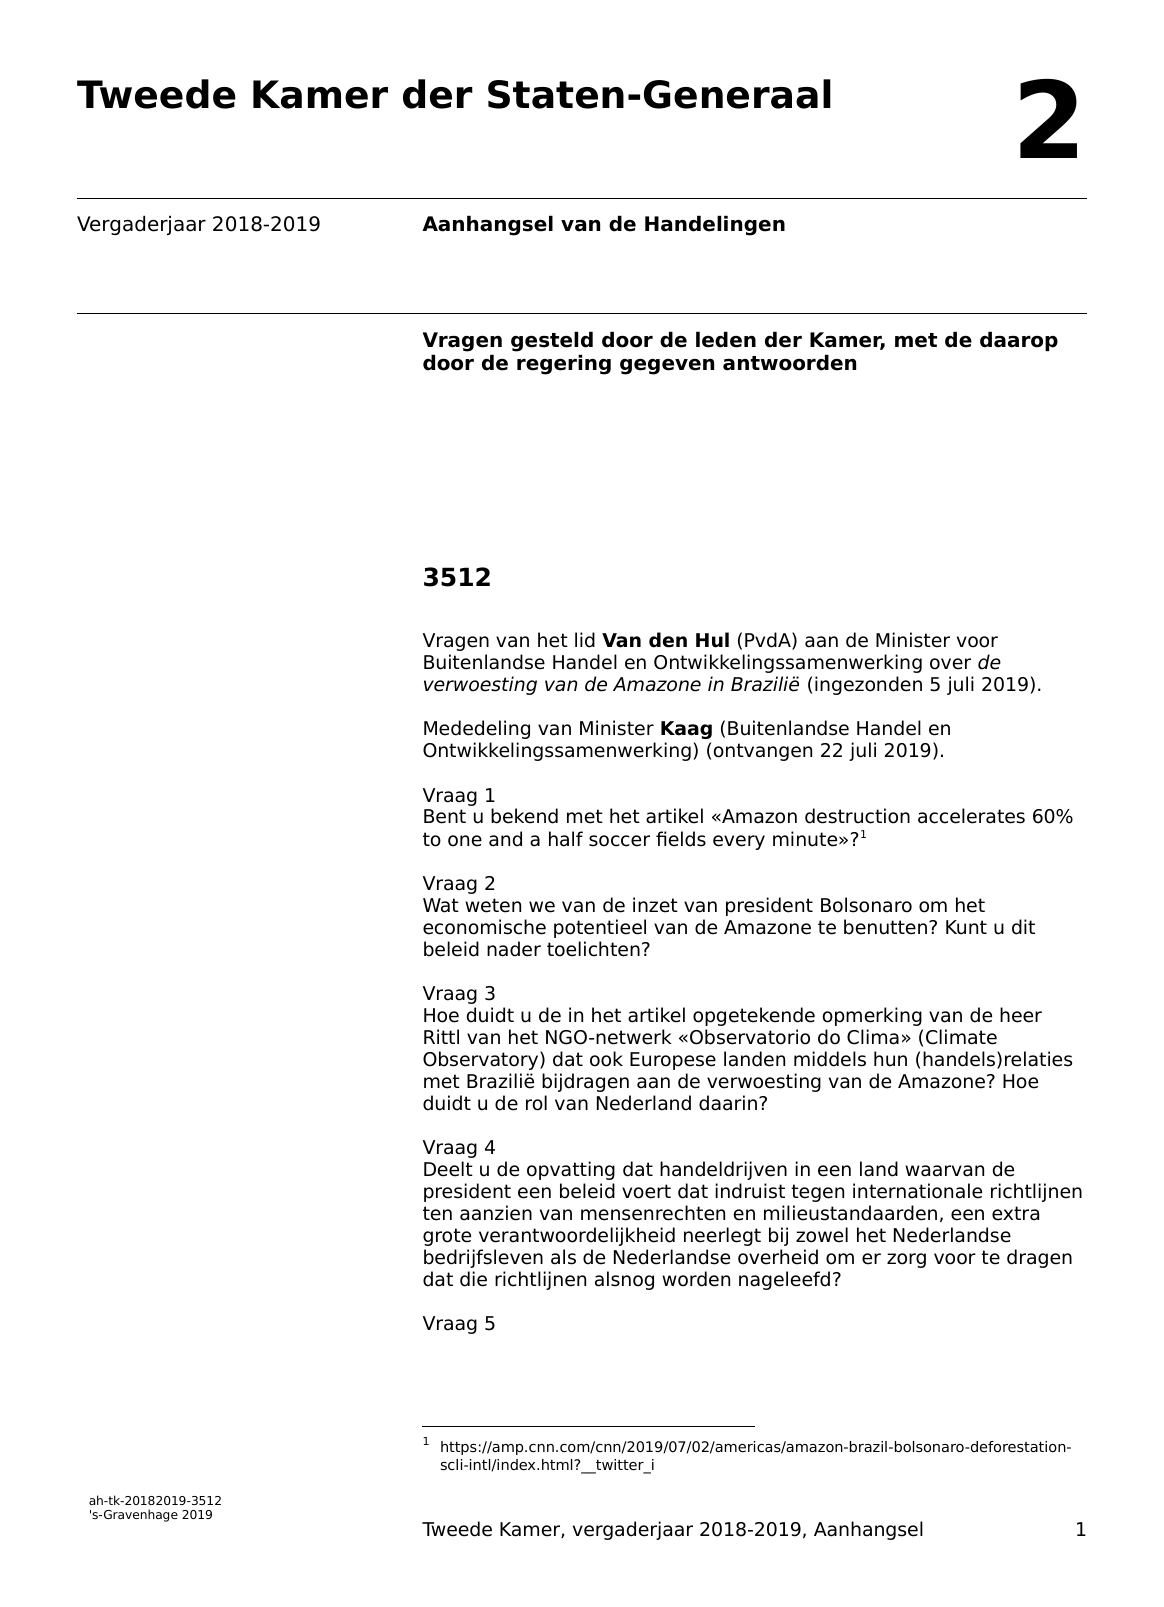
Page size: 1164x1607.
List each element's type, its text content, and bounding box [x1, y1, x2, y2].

text Wat weten we van de inzet van president Bolsonaro om het economische potentieel van de Amazone te benutten? Kunt u dit beleid nader toelichten? [422, 894, 1087, 961]
table_cell [77, 314, 422, 375]
text Deelt u de opvatting dat handeldrijven in een land waarvan de president een beleid voert dat indruist tegen internationale richtlijnen ten aanzien van mensenrechten en milieustandaarden, een extra grote verantwoordelijkheid neerlegt bij zowel het Nederlandse bedrijfsleven als de Nederlandse overheid om er zorg voor te dragen dat die richtlijnen alsnog worden nageleefd? [422, 1159, 1087, 1291]
text 3512 [422, 563, 1087, 592]
text https://amp.cnn.com/cnn/2019/07/02/americas/amazon-brazil-bolsonaro-deforestation-scli-intl/index.html?__twitter_i [422, 1435, 1087, 1474]
table_cell Vergaderjaar 2018-2019 [77, 199, 422, 313]
text Vraag 4 [422, 1137, 1087, 1159]
text Vraag 1 [422, 784, 1087, 806]
text Mededeling van Minister Kaag (Buitenlandse Handel en Ontwikkelingssamenwerking) (ontvangen 22 juli 2019). [422, 718, 1087, 762]
text Hoe duidt u de in het artikel opgetekende opmerking van de heer Rittl van het NGO-netwerk «Observatorio do Clima» (Climate Observatory) dat ook Europese landen middels hun (handels)relaties met Brazilië bijdragen aan de verwoesting van de Amazone? Hoe duidt u de rol van Nederland daarin? [422, 1005, 1087, 1114]
text Vragen van het lid Van den Hul (PvdA) aan de Minister voor Buitenlandse Handel en Ontwikkelingssamenwerking over de verwoesting van de Amazone in Brazilië (ingezonden 5 juli 2019). [422, 630, 1087, 696]
text Vraag 3 [422, 983, 1087, 1005]
text Bent u bekend met het artikel «Amazon destruction accelerates 60% to one and a half soccer fields every minute»? [422, 806, 1087, 850]
text Vraag 5 [422, 1313, 1087, 1335]
table_header Tweede Kamer der Staten-Generaal [77, 59, 886, 198]
text ah-tk-20182019-3512 [88, 1494, 323, 1508]
table_header 2 [886, 59, 1087, 198]
text Vraag 2 [422, 873, 1087, 894]
text 's-Gravenhage 2019 [88, 1508, 323, 1522]
table_cell Aanhangsel van de Handelingen [422, 199, 1087, 313]
table_cell Vragen gesteld door de leden der Kamer, met de daarop door de regering gegeven antwoorden [422, 314, 1087, 375]
